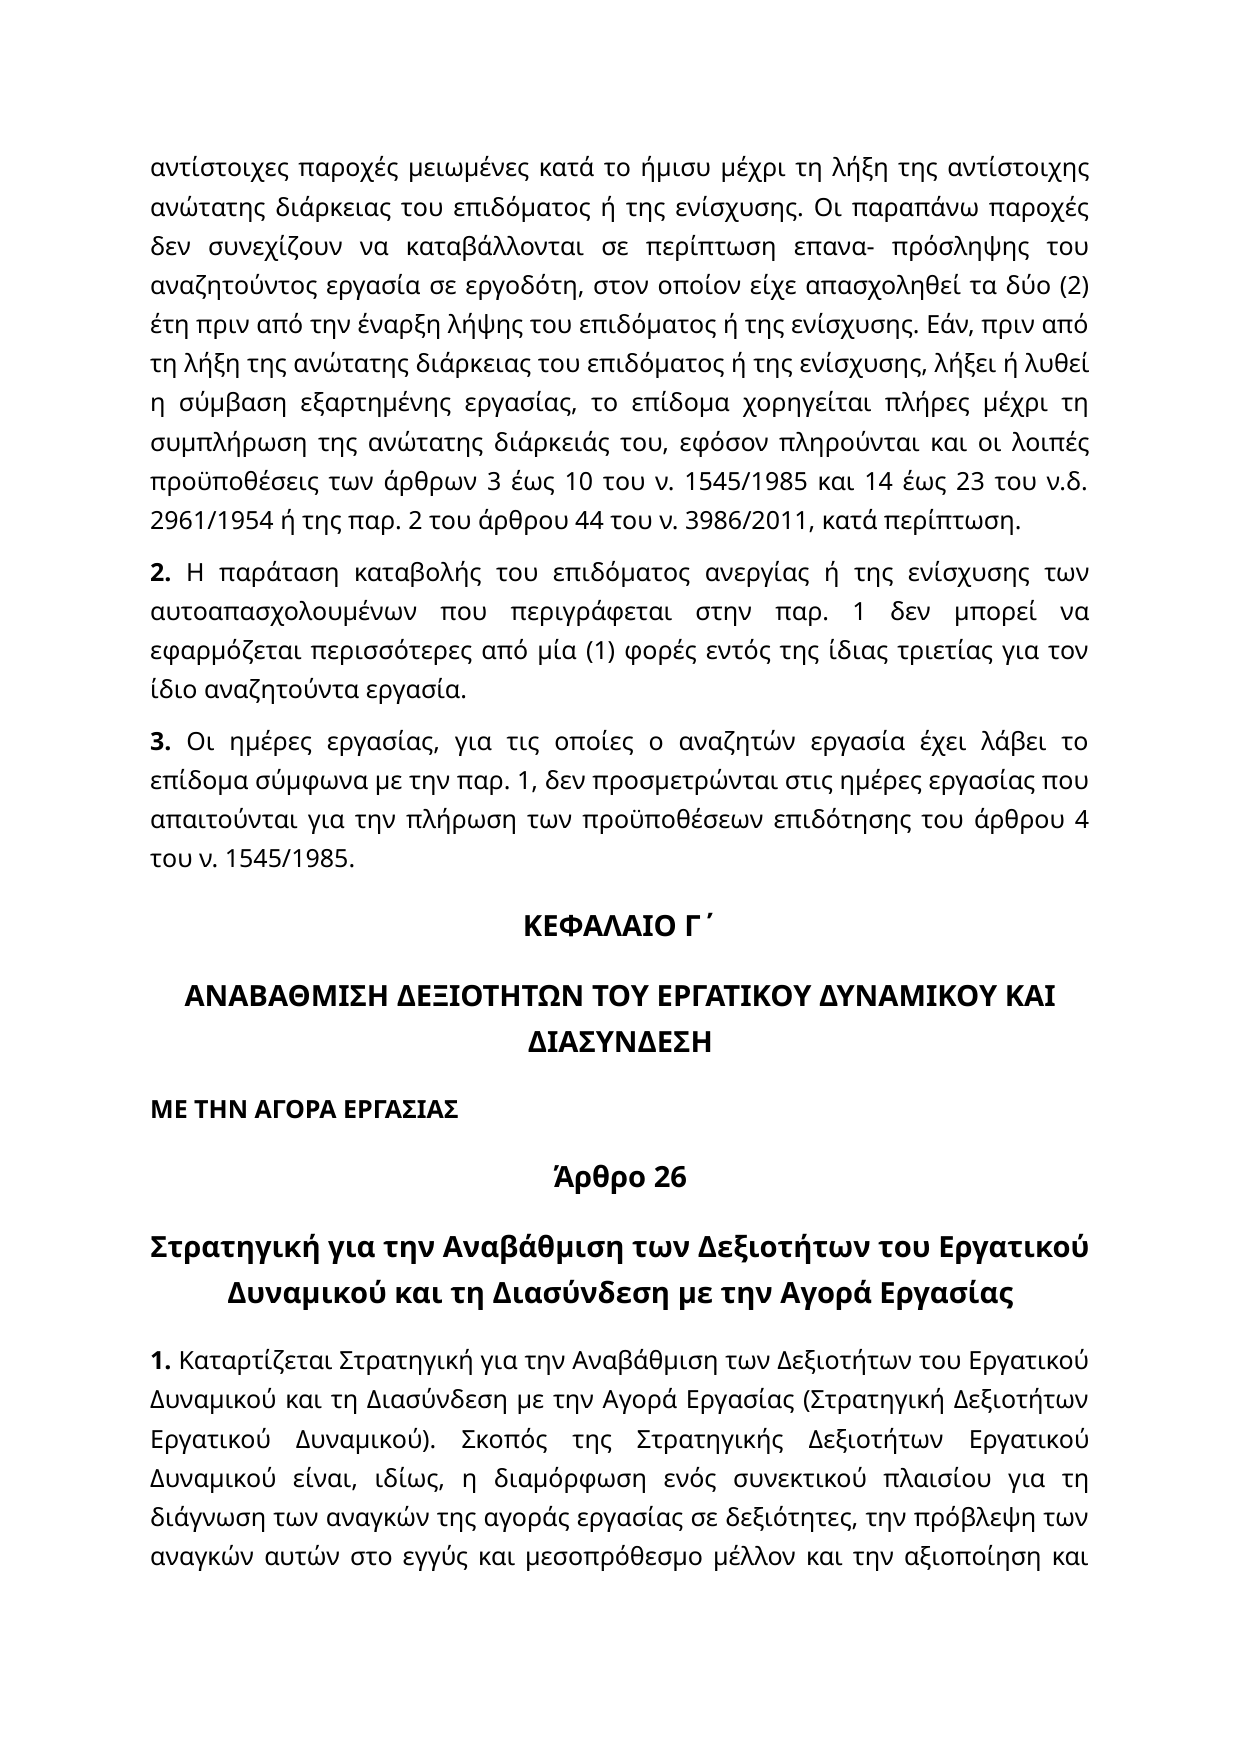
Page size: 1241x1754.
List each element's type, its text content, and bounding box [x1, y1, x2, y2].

subtitle ΚΕΦΑΛΑΙΟ Γ΄ [150, 905, 1090, 945]
subtitle ΑΝΑΒΑΘΜΙΣΗ ΔΕΞΙΟΤΗΤΩΝ ΤΟΥ ΕΡΓΑΤΙΚΟΥ ΔΥΝΑΜΙΚΟΥ ΚΑΙ ΔΙΑΣΥΝΔΕΣΗ [150, 976, 1090, 1061]
subtitle Στρατηγική για την Αναβάθμιση των Δεξιοτήτων του Εργατικού Δυναμικού και τη Διασύνδεση με την Αγορά Εργασίας [150, 1227, 1090, 1312]
text 3. Οι ημέρες εργασίας, για τις οποίες ο αναζητών εργασία έχει λάβει το επίδομα σύμφωνα με την παρ. 1, δεν προσμετρώνται στις ημέρες εργασίας που απαιτούνται για την πλήρωση των προϋποθέσεων επιδότησης του άρθρου 4 του ν. 1545/1985. [150, 723, 1090, 875]
text 2. Η παράταση καταβολής του επιδόματος ανεργίας ή της ενίσχυσης των αυτοαπασχολουμένων που περιγράφεται στην παρ. 1 δεν μπορεί να εφαρμόζεται περισσότερες από μία (1) φορές εντός της ίδιας τριετίας για τον ίδιο αναζητούντα εργασία. [150, 554, 1090, 706]
text αντίστοιχες παροχές μειωμένες κατά το ήμισυ μέχρι τη λήξη της αντίστοιχης ανώτατης διάρκειας του επιδόματος ή της ενίσχυσης. Οι παραπάνω παροχές δεν συνεχίζουν να καταβάλλονται σε περίπτωση επανα- πρόσληψης του αναζητούντος εργασία σε εργοδότη, στον οποίον είχε απασχοληθεί τα δύο (2) έτη πριν από την έναρξη λήψης του επιδόματος ή της ενίσχυσης. Εάν, πριν από τη λήξη της ανώτατης διάρκειας του επιδόματος ή της ενίσχυσης, λήξει ή λυθεί η σύμβαση εξαρτημένης εργασίας, το επίδομα χορηγείται πλήρες μέχρι τη συμπλήρωση της ανώτατης διάρκειάς του, εφόσον πληρούνται και οι λοιπές προϋποθέσεις των άρθρων 3 έως 10 του ν. 1545/1985 και 14 έως 23 του ν.δ. 2961/1954 ή της παρ. 2 του άρθρου 44 του ν. 3986/2011, κατά περίπτωση. [150, 150, 1090, 537]
text ΜΕ ΤΗΝ ΑΓΟΡΑ ΕΡΓΑΣΙΑΣ [150, 1092, 1090, 1126]
subtitle Άρθρο 26 [150, 1156, 1090, 1196]
text 1. Καταρτίζεται Στρατηγική για την Αναβάθμιση των Δεξιοτήτων του Εργατικού Δυναμικού και τη Διασύνδεση με την Αγορά Εργασίας (Στρατηγική Δεξιοτήτων Εργατικού Δυναμικού). Σκοπός της Στρατηγικής Δεξιοτήτων Εργατικού Δυναμικού είναι, ιδίως, η διαμόρφωση ενός συνεκτικού πλαισίου για τη διάγνωση των αναγκών της αγοράς εργασίας σε δεξιότητες, την πρόβλεψη των αναγκών αυτών στο εγγύς και μεσοπρόθεσμο μέλλον και την αξιοποίηση και [150, 1343, 1090, 1573]
